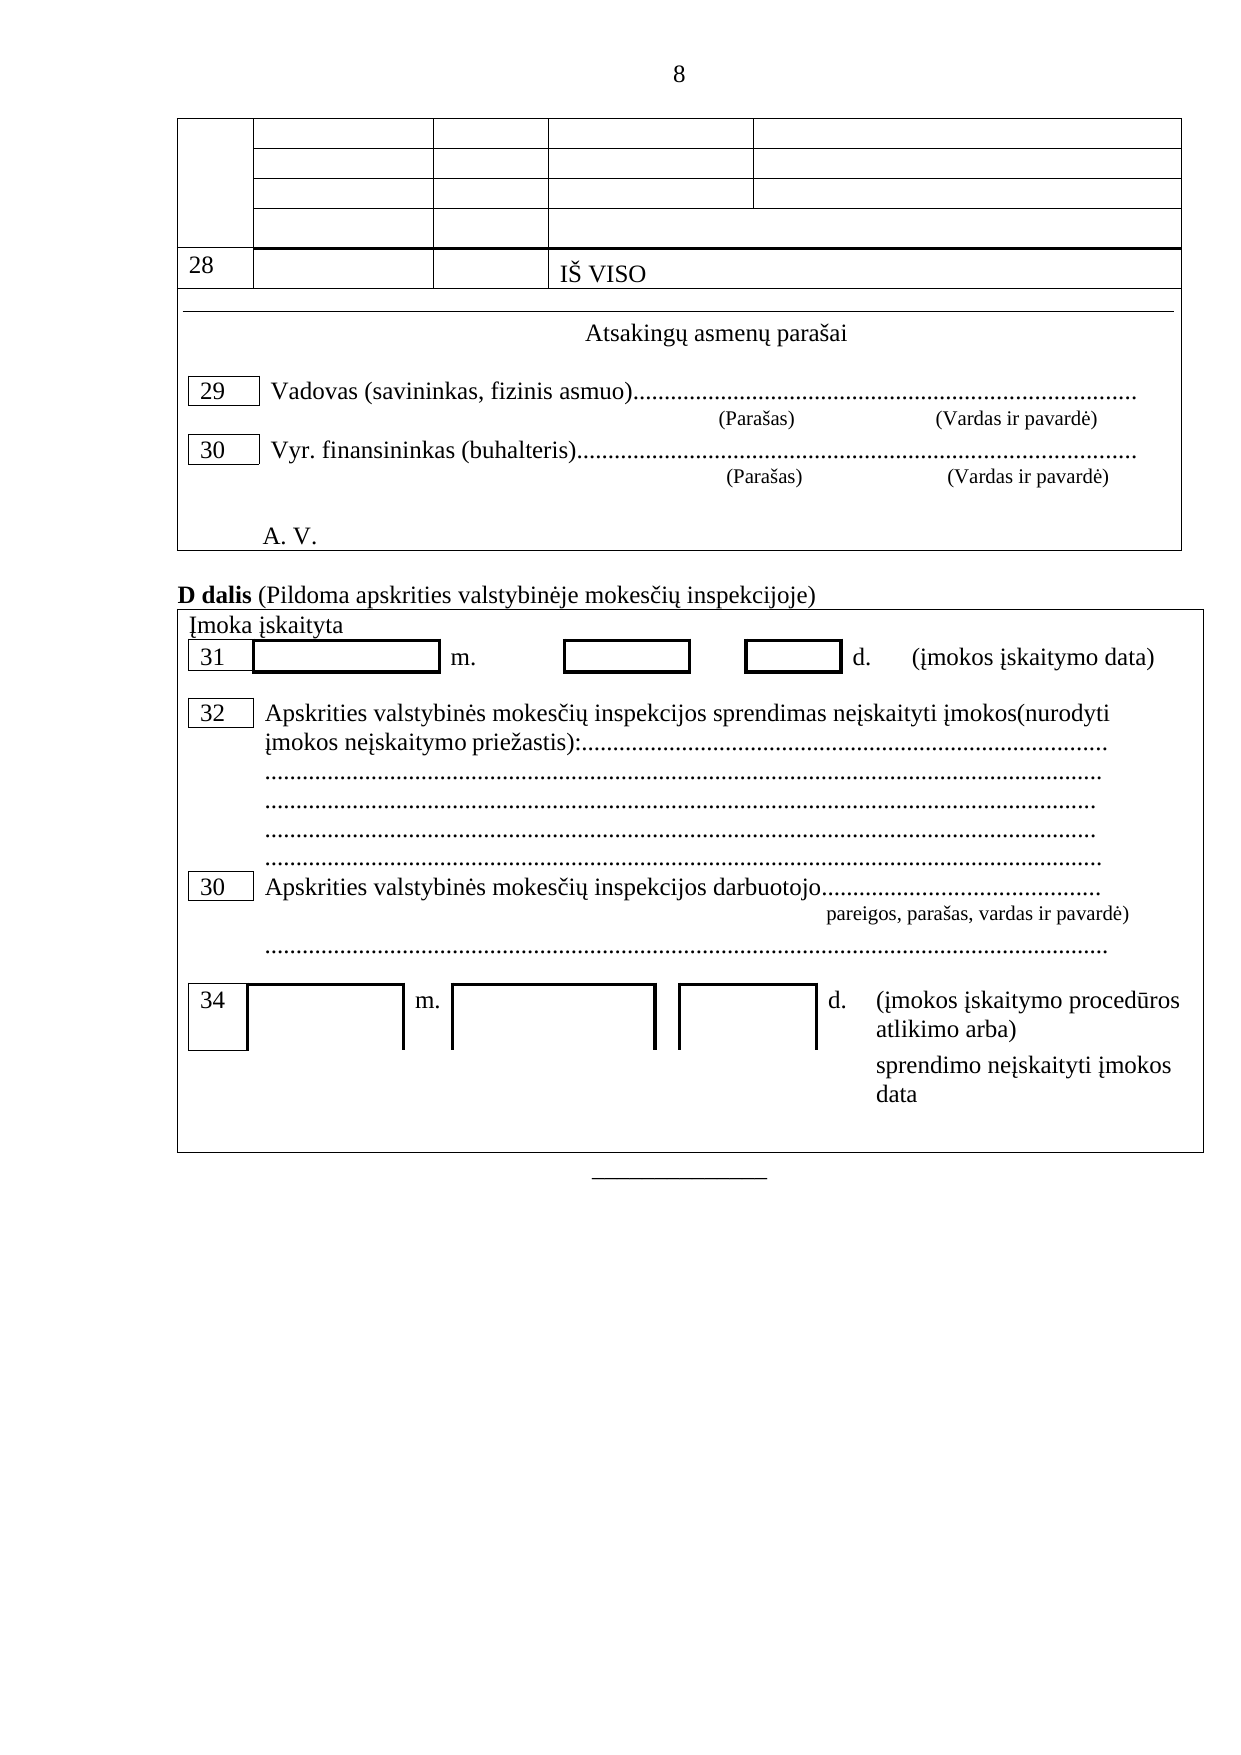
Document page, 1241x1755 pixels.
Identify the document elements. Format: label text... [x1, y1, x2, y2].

table_cell [434, 250, 548, 288]
table_cell [253, 785, 1191, 814]
table_cell [189, 814, 253, 842]
table_header [255, 642, 438, 670]
table_cell [189, 843, 253, 871]
table_cell įmokos neįskaitymo priežastis): [253, 727, 1191, 756]
table_cell [404, 1050, 452, 1152]
table_cell Atsakingų asmenų parašai A. V. [178, 289, 1181, 550]
table_header Apskrities valstybinės mokesčių inspekcijos sprendimas neįskaityti įmokos(nurodyti [254, 698, 1191, 727]
table_header 32 [189, 699, 253, 727]
table_cell [549, 179, 753, 207]
table_cell pareigos, parašas, vardas ir pavardė) [253, 900, 1191, 930]
table_cell [189, 901, 253, 930]
table_cell [549, 149, 753, 178]
table_header Įmoka įskaityta [178, 610, 1203, 1152]
table_cell [189, 756, 253, 785]
table_cell [434, 119, 548, 148]
table_cell [178, 119, 253, 247]
table_cell [253, 756, 1191, 785]
table_header [657, 983, 678, 1050]
table_header Vadovas (savininkas, fizinis asmuo) [260, 376, 1168, 405]
text ______________ [177, 1153, 1181, 1182]
table_cell 30 [189, 435, 259, 463]
table_header [249, 986, 402, 1050]
table_cell [452, 1050, 655, 1152]
table_cell [754, 119, 1181, 148]
table_header m. [441, 639, 563, 670]
table_cell 30 [189, 872, 253, 900]
table_header [748, 642, 839, 670]
table_cell [680, 1050, 817, 1152]
table_header [681, 986, 815, 1050]
table_header d. [818, 983, 864, 1050]
table_cell [434, 209, 548, 247]
table_cell [248, 1050, 403, 1152]
table_cell [254, 209, 433, 247]
table_header (įmokos įskaitymo procedūros atlikimo arba) [865, 983, 1200, 1050]
table_cell [817, 1050, 864, 1152]
table_cell 28 [178, 248, 253, 288]
table_cell [754, 179, 1181, 207]
table_cell [549, 119, 753, 148]
table_cell [253, 930, 1191, 958]
table_header [454, 986, 653, 1050]
table_cell [189, 728, 253, 756]
table_cell [549, 209, 1181, 247]
table_cell Apskrities valstybinės mokesčių inspekcijos darbuotojo [254, 871, 1191, 900]
table_cell [253, 814, 1191, 842]
table_cell [189, 930, 253, 958]
table_cell [189, 785, 253, 814]
table_cell [434, 179, 548, 207]
table_header [691, 639, 744, 670]
table_cell [189, 1051, 248, 1152]
table_cell [434, 149, 548, 178]
table_cell [254, 179, 433, 207]
table_cell [253, 843, 1191, 871]
table_cell [254, 149, 433, 178]
table_cell [754, 149, 1181, 178]
table_header 31 [189, 640, 252, 670]
table_header (įmokos įskaitymo data) [900, 639, 1191, 670]
table_header m. [405, 983, 451, 1050]
table_cell (Parašas) (Vardas ir pavardė) [259, 464, 1168, 493]
table_header d. [843, 639, 900, 670]
table_cell (Parašas) (Vardas ir pavardė) [259, 405, 1168, 434]
table_cell [254, 250, 433, 288]
text D dalis (Pildoma apskrities valstybinėje mokesčių inspekcijoje) [177, 580, 1181, 609]
table_header [566, 642, 688, 670]
table_header 29 [189, 377, 259, 405]
table_cell [254, 119, 433, 148]
table_cell sprendimo neįskaityti įmokos data [865, 1050, 1200, 1152]
table_cell IŠ VISO [549, 250, 1181, 288]
table_cell [189, 465, 259, 493]
table_cell [655, 1050, 680, 1152]
table_cell [189, 406, 259, 434]
table_cell Vyr. finansininkas (buhalteris) [260, 434, 1168, 463]
table_header 34 [189, 984, 246, 1050]
